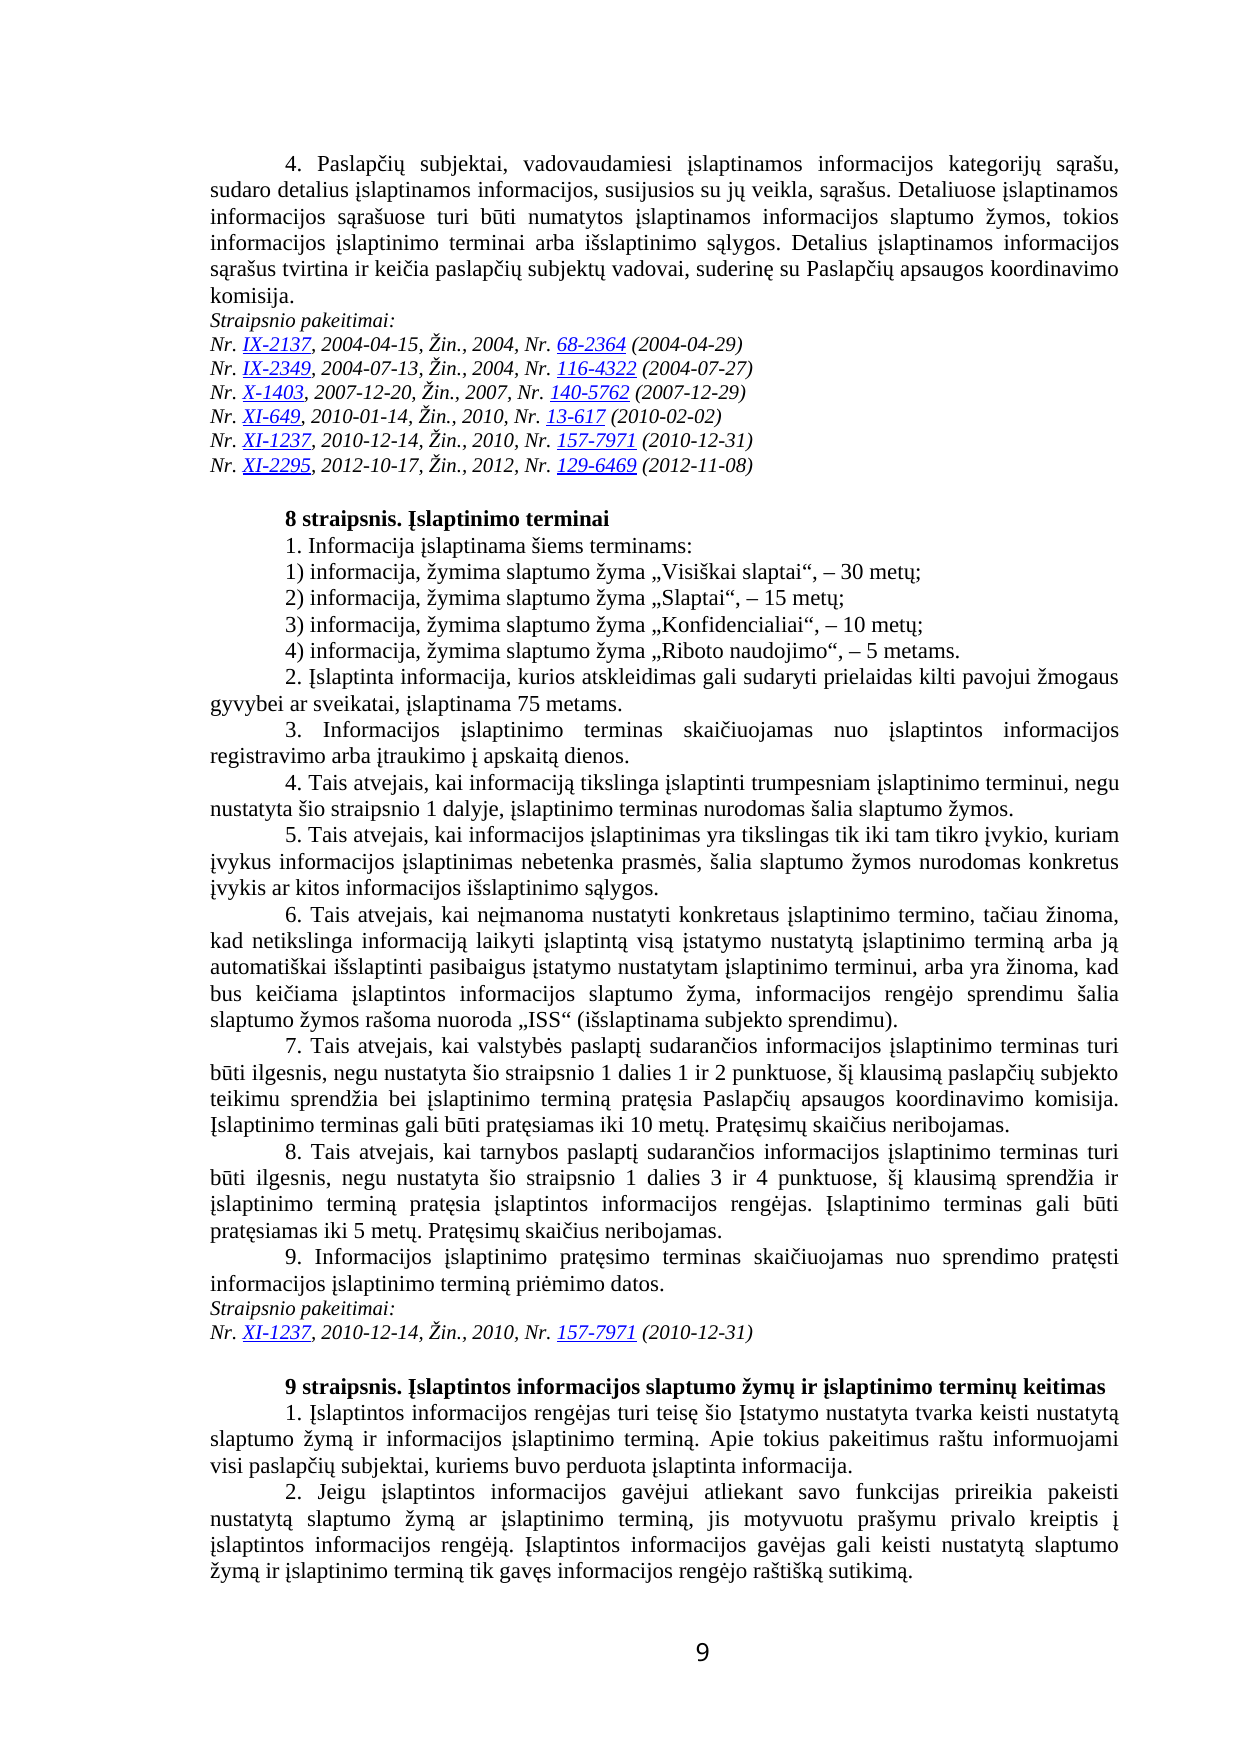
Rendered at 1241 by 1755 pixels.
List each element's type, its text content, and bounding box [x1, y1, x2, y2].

text 7. Tais atvejais, kai valstybės paslaptį sudarančios informacijos įslaptinimo terminas turi būti ilgesnis, negu nustatyta šio straipsnio 1 dalies 1 ir 2 punktuose, šį klausimą paslapčių subjekto teikimu sprendžia bei įslaptinimo terminą pratęsia Paslapčių apsaugos koordinavimo komisija. Įslaptinimo terminas gali būti pratęsiamas iki 10 metų. Pratęsimų skaičius neribojamas. [210, 1032, 1120, 1138]
text Nr. XI-1237, 2010-12-14, Žin., 2010, Nr. 157-7971 (2010-12-31) [210, 428, 1120, 452]
text 4. Paslapčių subjektai, vadovaudamiesi įslaptinamos informacijos kategorijų sąrašu, sudaro detalius įslaptinamos informacijos, susijusios su jų veikla, sąrašus. Detaliuose įslaptinamos informacijos sąrašuose turi būti numatytos įslaptinamos informacijos slaptumo žymos, tokios informacijos įslaptinimo terminai arba išslaptinimo sąlygos. Detalius įslaptinamos informacijos sąrašus tvirtina ir keičia paslapčių subjektų vadovai, suderinę su Paslapčių apsaugos koordinavimo komisija. [210, 150, 1120, 308]
text 1. Įslaptintos informacijos rengėjas turi teisę šio Įstatymo nustatyta tvarka keisti nustatytą slaptumo žymą ir informacijos įslaptinimo terminą. Apie tokius pakeitimus raštu informuojami visi paslapčių subjektai, kuriems buvo perduota įslaptinta informacija. [210, 1399, 1120, 1478]
text Straipsnio pakeitimai: [210, 308, 1120, 332]
text Nr. XI-1237, 2010-12-14, Žin., 2010, Nr. 157-7971 (2010-12-31) [210, 1320, 1120, 1344]
text 3. Informacijos įslaptinimo terminas skaičiuojamas nuo įslaptintos informacijos registravimo arba įtraukimo į apskaitą dienos. [210, 716, 1120, 769]
text 9 straipsnis. Įslaptintos informacijos slaptumo žymų ir įslaptinimo terminų keitimas [285, 1373, 1120, 1399]
text Nr. XI-2295, 2012-10-17, Žin., 2012, Nr. 129-6469 (2012-11-08) [210, 452, 1120, 477]
text 2. Įslaptinta informacija, kurios atskleidimas gali sudaryti prielaidas kilti pavojui žmogaus gyvybei ar sveikatai, įslaptinama 75 metams. [210, 663, 1120, 716]
text 4. Tais atvejais, kai informaciją tikslinga įslaptinti trumpesniam įslaptinimo terminui, negu nustatyta šio straipsnio 1 dalyje, įslaptinimo terminas nurodomas šalia slaptumo žymos. [210, 769, 1120, 822]
text 1. Informacija įslaptinama šiems terminams: [210, 532, 1120, 558]
text 2. Jeigu įslaptintos informacijos gavėjui atliekant savo funkcijas prireikia pakeisti nustatytą slaptumo žymą ar įslaptinimo terminą, jis motyvuotu prašymu privalo kreiptis į įslaptintos informacijos rengėją. Įslaptintos informacijos gavėjas gali keisti nustatytą slaptumo žymą ir įslaptinimo terminą tik gavęs informacijos rengėjo raštišką sutikimą. [210, 1478, 1120, 1584]
text 8 straipsnis. Įslaptinimo terminai [210, 505, 1120, 532]
text Nr. IX-2349, 2004-07-13, Žin., 2004, Nr. 116-4322 (2004-07-27) [210, 356, 1120, 380]
text 6. Tais atvejais, kai neįmanoma nustatyti konkretaus įslaptinimo termino, tačiau žinoma, kad netikslinga informaciją laikyti įslaptintą visą įstatymo nustatytą įslaptinimo terminą arba ją automatiškai išslaptinti pasibaigus įstatymo nustatytam įslaptinimo terminui, arba yra žinoma, kad bus keičiama įslaptintos informacijos slaptumo žyma, informacijos rengėjo sprendimu šalia slaptumo žymos rašoma nuoroda „ISS“ (išslaptinama subjekto sprendimu). [210, 901, 1120, 1032]
text 4) informacija, žymima slaptumo žyma „Riboto naudojimo“, – 5 metams. [210, 637, 1120, 663]
text Nr. XI-649, 2010-01-14, Žin., 2010, Nr. 13-617 (2010-02-02) [210, 404, 1120, 428]
text 9. Informacijos įslaptinimo pratęsimo terminas skaičiuojamas nuo sprendimo pratęsti informacijos įslaptinimo terminą priėmimo datos. [210, 1243, 1120, 1296]
text 8. Tais atvejais, kai tarnybos paslaptį sudarančios informacijos įslaptinimo terminas turi būti ilgesnis, negu nustatyta šio straipsnio 1 dalies 3 ir 4 punktuose, šį klausimą sprendžia ir įslaptinimo terminą pratęsia įslaptintos informacijos rengėjas. Įslaptinimo terminas gali būti pratęsiamas iki 5 metų. Pratęsimų skaičius neribojamas. [210, 1138, 1120, 1243]
text 2) informacija, žymima slaptumo žyma „Slaptai“, – 15 metų; [210, 584, 1120, 611]
text Straipsnio pakeitimai: [210, 1296, 1120, 1320]
text 1) informacija, žymima slaptumo žyma „Visiškai slaptai“, – 30 metų; [210, 558, 1120, 584]
text 3) informacija, žymima slaptumo žyma „Konfidencialiai“, – 10 metų; [210, 611, 1120, 637]
text Nr. X-1403, 2007-12-20, Žin., 2007, Nr. 140-5762 (2007-12-29) [210, 380, 1120, 404]
text 5. Tais atvejais, kai informacijos įslaptinimas yra tikslingas tik iki tam tikro įvykio, kuriam įvykus informacijos įslaptinimas nebetenka prasmės, šalia slaptumo žymos nurodomas konkretus įvykis ar kitos informacijos išslaptinimo sąlygos. [210, 822, 1120, 901]
text Nr. IX-2137, 2004-04-15, Žin., 2004, Nr. 68-2364 (2004-04-29) [210, 332, 1120, 356]
